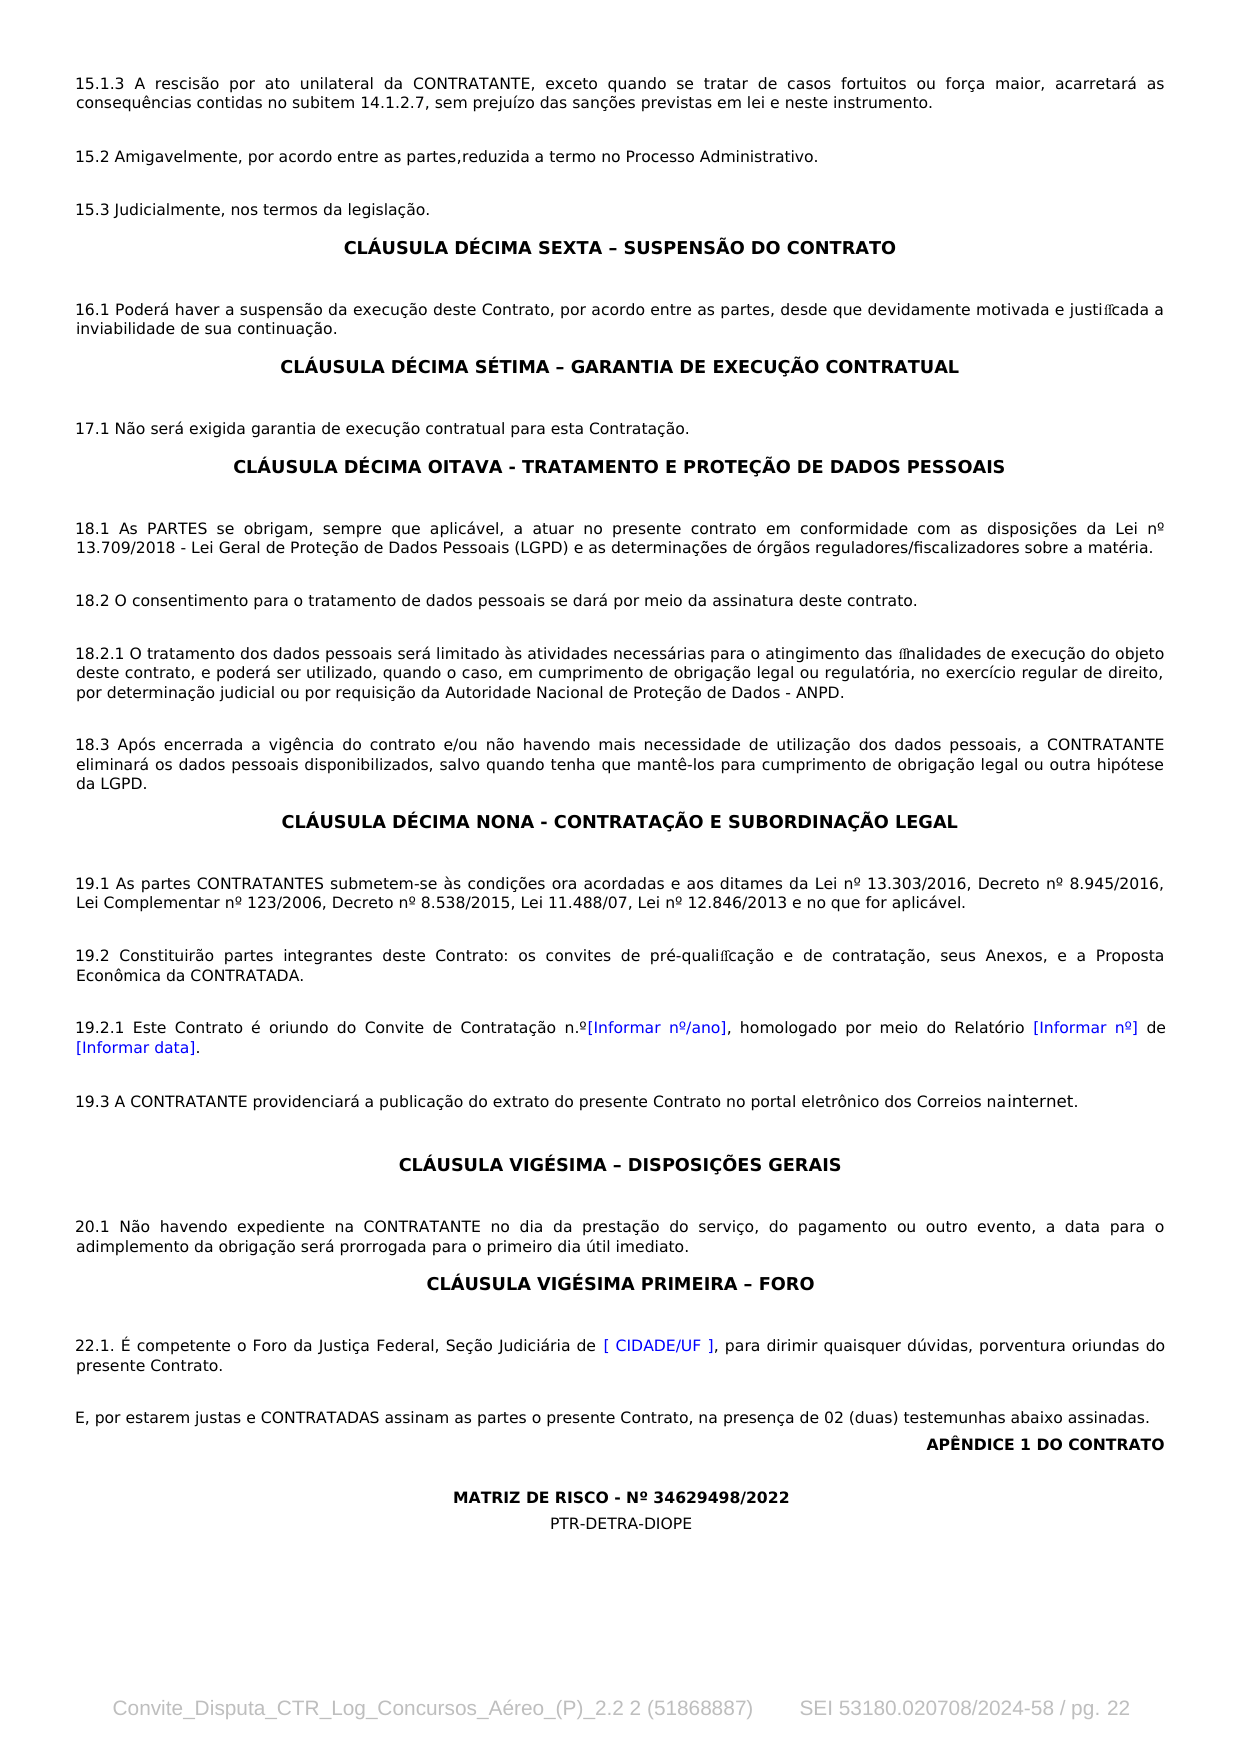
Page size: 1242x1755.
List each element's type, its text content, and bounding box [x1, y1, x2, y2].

text 15.1.3 A rescisão por ato unilateral da CONTRATANTE, exceto quando se tratar de casos fortuitos ou força maior, acarretará as consequências contidas no subitem 14.1.2.7, sem prejuízo das sanções previstas em lei e neste instrumento. [75, 75, 1166, 113]
subtitle CLÁUSULA VIGÉSIMA – DISPOSIÇÕES GERAIS [70, 1155, 1170, 1176]
text 19.2.1 Este Contrato é oriundo do Convite de Contratação n.º[Informar nº/ano], homologado por meio do Relatório [Informar nº] de [Informar data]. [75, 1019, 1166, 1057]
text 18.2.1 O tratamento dos dados pessoais será limitado às atividades necessárias para o atingimento das nalidades de execução do objeto deste contrato, e poderá ser utilizado, quando o caso, em cumprimento de obrigação legal ou regulatória, no exercício regular de direito, por determinação judicial ou por requisição da Autoridade Nacional de Proteção de Dados - ANPD. [75, 644, 1166, 702]
text 22.1. É competente o Foro da Justiça Federal, Seção Judiciária de [ CIDADE/UF ], para dirimir quaisquer dúvidas, porventura oriundas do presente Contrato. [75, 1337, 1166, 1375]
text 15.2 Amigavelmente, por acordo entre as partes,reduzida a termo no Processo Administrativo. [75, 147, 1166, 167]
subtitle CLÁUSULA DÉCIMA SEXTA – SUSPENSÃO DO CONTRATO [70, 238, 1170, 258]
text 17.1 Não será exigida garantia de execução contratual para esta Contratação. [75, 420, 1166, 438]
text 18.2 O consentimento para o tratamento de dados pessoais se dará por meio da assinatura deste contrato. [75, 592, 1166, 610]
subtitle CLÁUSULA DÉCIMA NONA - CONTRATAÇÃO E SUBORDINAÇÃO LEGAL [70, 812, 1170, 832]
text 19.1 As partes CONTRATANTES submetem-se às condições ora acordadas e aos ditames da Lei nº 13.303/2016, Decreto nº 8.945/2016, Lei Complementar nº 123/2006, Decreto nº 8.538/2015, Lei 11.488/07, Lei nº 12.846/2013 e no que for aplicável. [75, 875, 1166, 913]
text 18.1 As PARTES se obrigam, sempre que aplicável, a atuar no presente contrato em conformidade com as disposições da Lei nº 13.709/2018 - Lei Geral de Proteção de Dados Pessoais (LGPD) e as determinações de órgãos reguladores/fiscalizadores sobre a matéria. [75, 520, 1166, 557]
text CLÁUSULA DÉCIMA SÉTIMA – GARANTIA DE EXECUÇÃO CONTRATUAL [70, 357, 1170, 378]
text 19.2 Constituirão partes integrantes deste Contrato: os convites de pré-qualicação e de contratação, seus Anexos, e a Proposta Econômica da CONTRATADA. [75, 947, 1166, 985]
text 19.3 A CONTRATANTE providenciará a publicação do extrato do presente Contrato no portal eletrônico dos Correios nainternet. [75, 1091, 1166, 1111]
text 16.1 Poderá haver a suspensão da execução deste Contrato, por acordo entre as partes, desde que devidamente motivada e justicada a inviabilidade de sua continuação. [75, 301, 1166, 338]
text PTR-DETRA-DIOPE [70, 1515, 1172, 1533]
subtitle CLÁUSULA VIGÉSIMA PRIMEIRA – FORO [70, 1274, 1171, 1295]
text APÊNDICE 1 DO CONTRATO [70, 1436, 1164, 1454]
text MATRIZ DE RISCO - Nº 34629498/2022 [70, 1489, 1172, 1507]
subtitle CLÁUSULA DÉCIMA OITAVA - TRATAMENTO E PROTEÇÃO DE DADOS PESSOAIS [70, 457, 1169, 477]
text 18.3 Após encerrada a vigência do contrato e/ou não havendo mais necessidade de utilização dos dados pessoais, a CONTRATANTE eliminará os dados pessoais disponibilizados, salvo quando tenha que mantê-los para cumprimento de obrigação legal ou outra hipótese da LGPD. [75, 736, 1166, 793]
text 20.1 Não havendo expediente na CONTRATANTE no dia da prestação do serviço, do pagamento ou outro evento, a data para o adimplemento da obrigação será prorrogada para o primeiro dia útil imediato. [75, 1218, 1166, 1256]
text E, por estarem justas e CONTRATADAS assinam as partes o presente Contrato, na presença de 02 (duas) testemunhas abaixo assinadas. [75, 1409, 1166, 1428]
text 15.3 Judicialmente, nos termos da legislação. [75, 201, 1166, 219]
